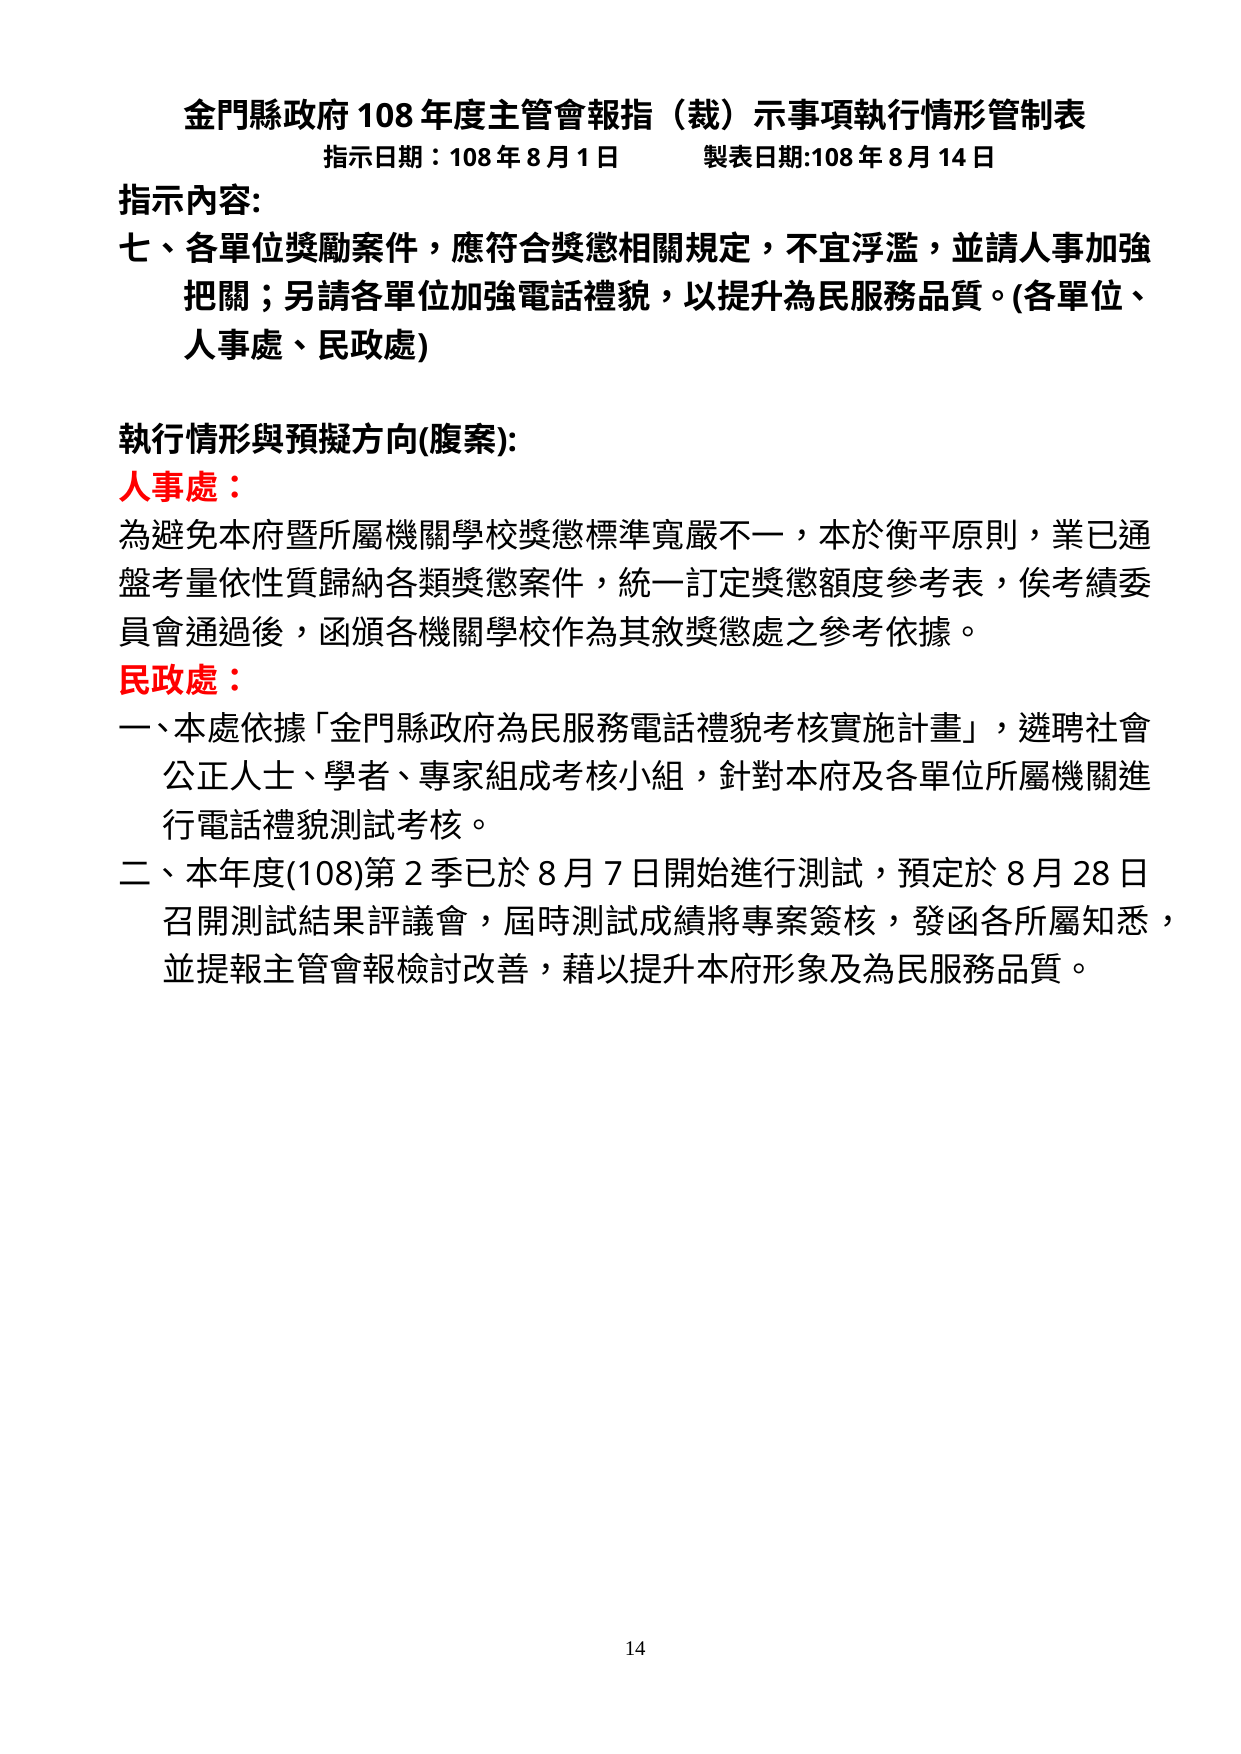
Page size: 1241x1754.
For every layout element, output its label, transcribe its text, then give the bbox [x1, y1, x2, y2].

text 一、本處依據「金門縣政府為民服務電話禮貌考核實施計畫」，遴聘社會公正人士、學者、專家組成考核小組，針對本府及各單位所屬機關進行電話禮貌測試考核。 [118, 702, 1152, 847]
text 執行情形與預擬方向(腹案): [118, 412, 1152, 461]
text 為避免本府暨所屬機關學校獎懲標準寬嚴不一，本於衡平原則，業已通盤考量依性質歸納各類獎懲案件，統一訂定獎懲額度參考表，俟考績委員會通過後，函頒各機關學校作為其敘獎懲處之參考依據。 [118, 509, 1152, 654]
text 二、本年度(108)第2季已於8月7日開始進行測試，預定於8月28日召開測試結果評議會，屆時測試成績將專案簽核，發函各所屬知悉，並提報主管會報檢討改善，藉以提升本府形象及為民服務品質。 [118, 847, 1152, 991]
text 人事處： [118, 461, 1152, 509]
text 民政處： [118, 654, 1152, 702]
text 七、各單位獎勵案件，應符合獎懲相關規定，不宜浮濫，並請人事加強把關；另請各單位加強電話禮貌，以提升為民服務品質。(各單位、人事處、民政處) [118, 222, 1152, 367]
text 指示內容: [118, 173, 1152, 222]
